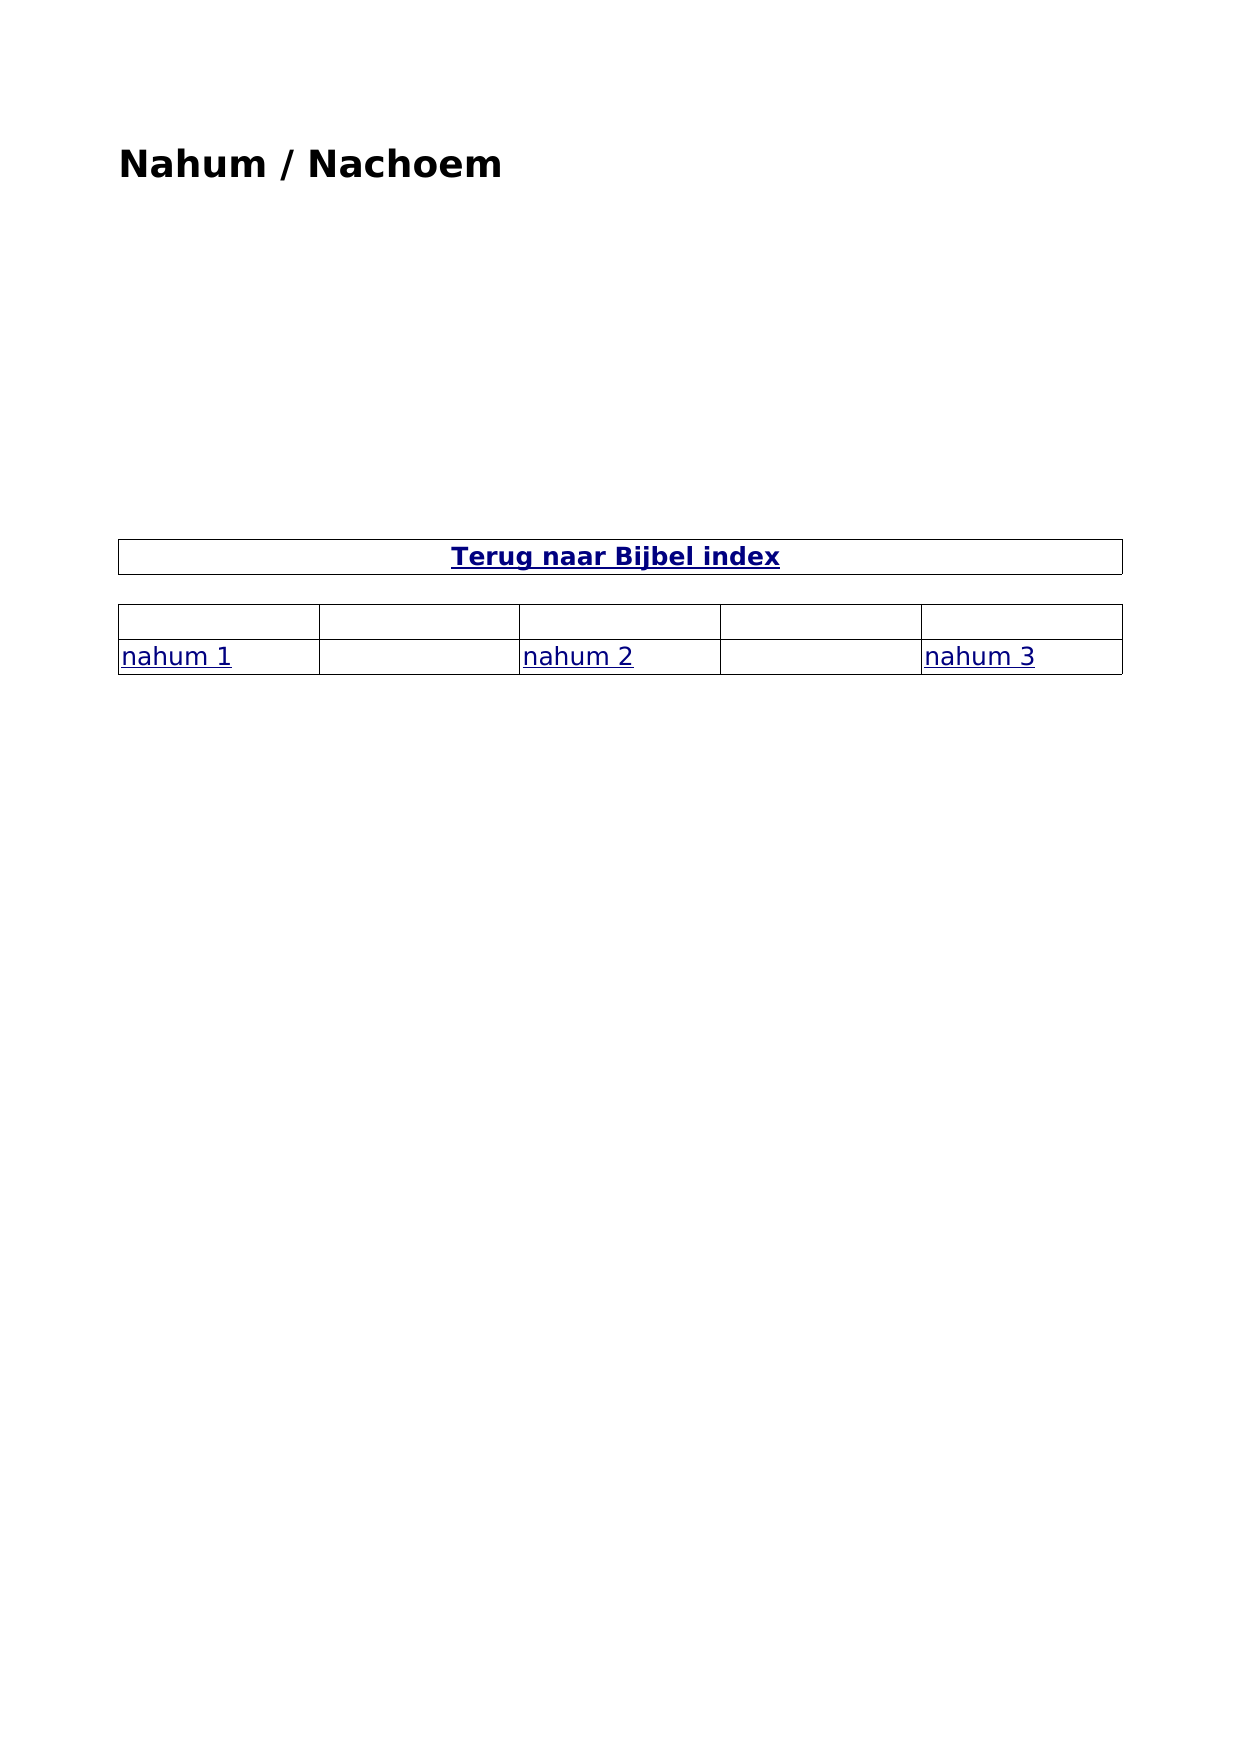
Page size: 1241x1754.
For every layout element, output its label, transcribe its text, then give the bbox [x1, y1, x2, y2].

table_header Terug naar Bijbel index [119, 540, 1122, 574]
table_cell [320, 640, 519, 674]
table_cell [721, 640, 921, 674]
table_header [320, 605, 519, 639]
subtitle Nahum / Nachoem [118, 143, 1122, 187]
table_cell nahum 3 [922, 640, 1122, 674]
table_header [119, 605, 319, 639]
table_header [922, 605, 1122, 639]
table_header [721, 605, 921, 639]
table_cell nahum 1 [119, 640, 319, 674]
table_header [520, 605, 720, 639]
table_cell nahum 2 [520, 640, 720, 674]
